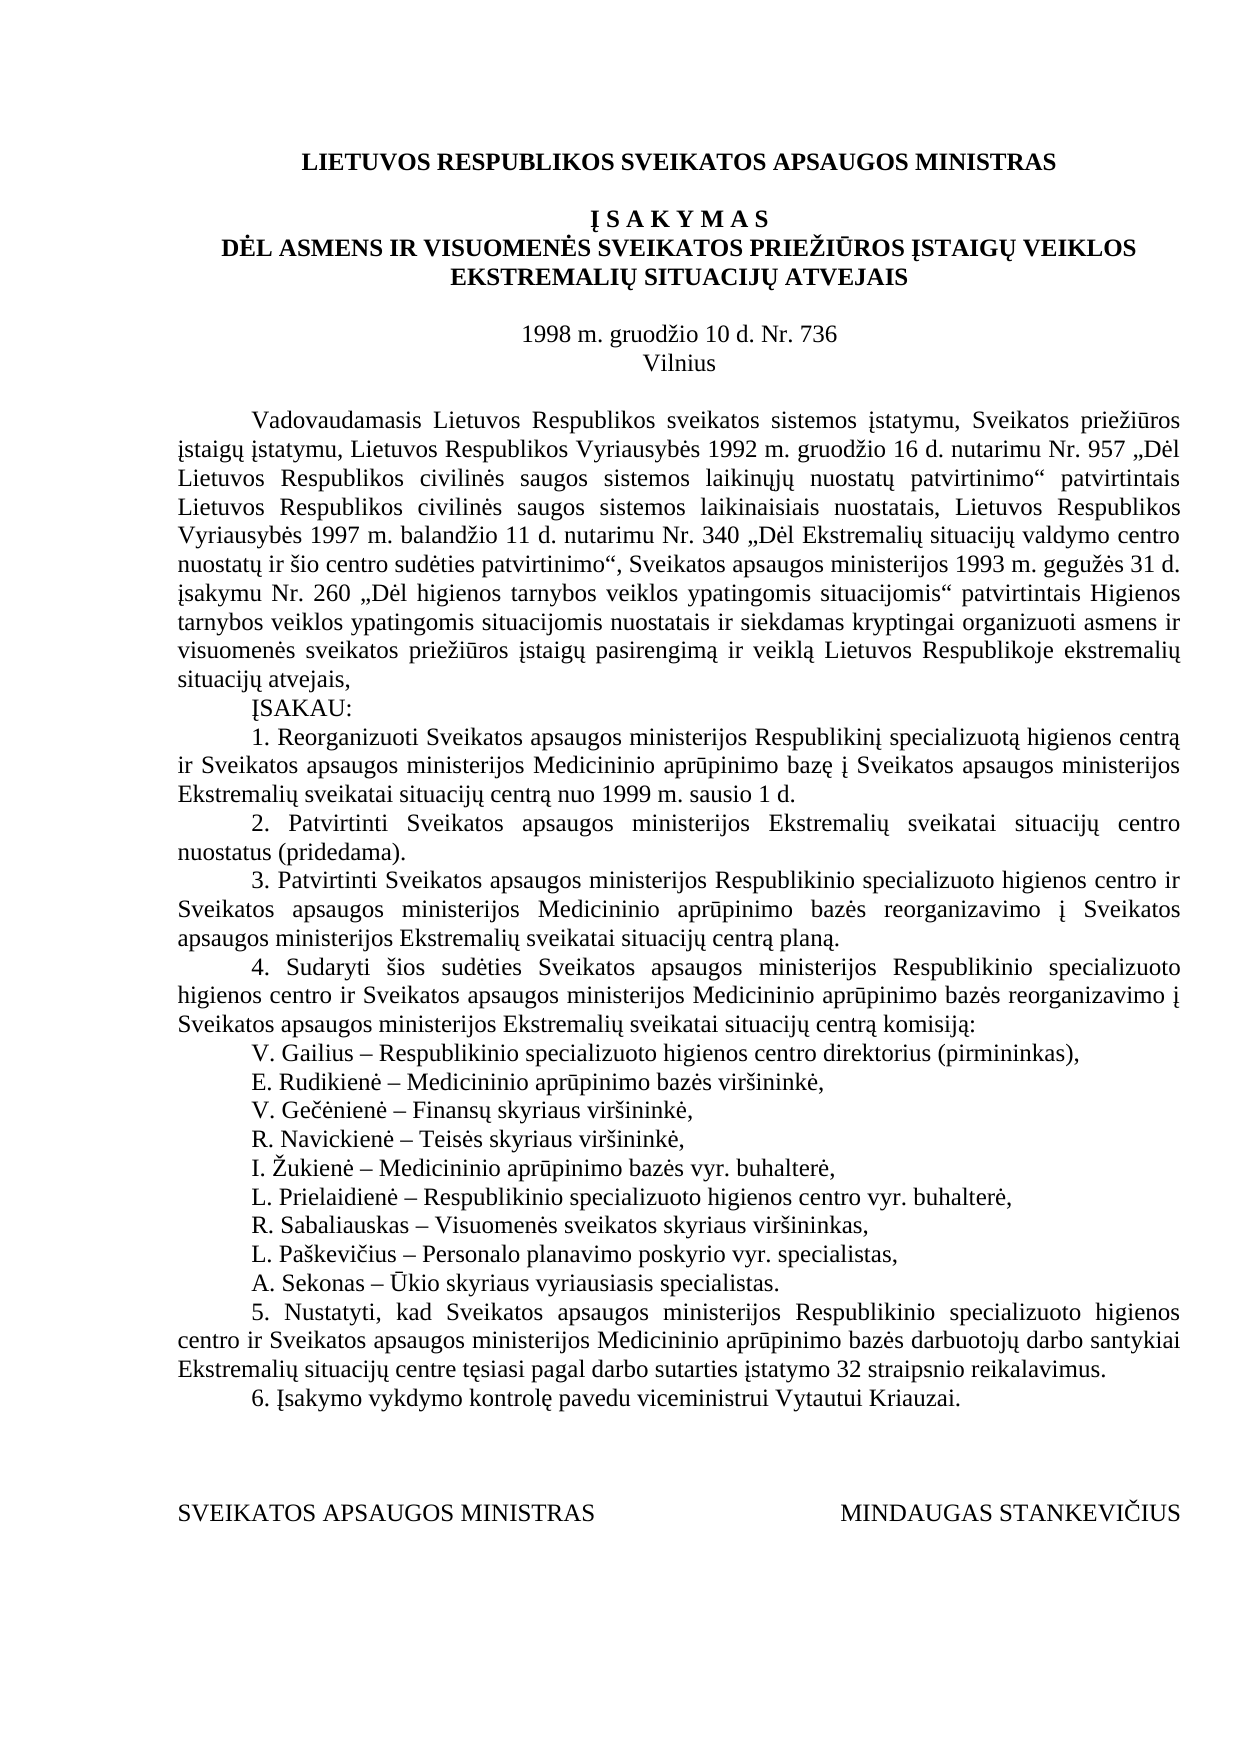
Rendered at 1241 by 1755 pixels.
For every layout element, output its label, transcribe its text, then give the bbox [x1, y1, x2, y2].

text LIETUVOS RESPUBLIKOS SVEIKATOS APSAUGOS MINISTRAS [177, 147, 1181, 176]
text V. Gailius – Respublikinio specializuoto higienos centro direktorius (pirmininkas), [177, 1038, 1181, 1067]
text 2. Patvirtinti Sveikatos apsaugos ministerijos Ekstremalių sveikatai situacijų centro nuostatus (pridedama). [177, 808, 1181, 866]
text L. Paškevičius – Personalo planavimo poskyrio vyr. specialistas, [177, 1239, 1181, 1268]
text V. Gečėnienė – Finansų skyriaus viršininkė, [177, 1096, 1181, 1124]
text A. Sekonas – Ūkio skyriaus vyriausiasis specialistas. [177, 1268, 1181, 1297]
text Vilnius [177, 348, 1181, 377]
text I. Žukienė – Medicininio aprūpinimo bazės vyr. buhalterė, [177, 1153, 1181, 1182]
text ĮSAKAU: [177, 693, 1181, 722]
text DĖL ASMENS IR VISUOMENĖS SVEIKATOS PRIEŽIŪROS ĮSTAIGŲ VEIKLOS EKSTREMALIŲ SITUACIJŲ ATVEJAIS [177, 233, 1181, 291]
text Sveikatos apsaugos Ministras Mindaugas Stankevičius [177, 1498, 1181, 1527]
text 1998 m. gruodžio 10 d. Nr. 736 [177, 319, 1181, 348]
text E. Rudikienė – Medicininio aprūpinimo bazės viršininkė, [177, 1067, 1181, 1096]
text L. Prielaidienė – Respublikinio specializuoto higienos centro vyr. buhalterė, [177, 1182, 1181, 1211]
text R. Sabaliauskas – Visuomenės sveikatos skyriaus viršininkas, [177, 1211, 1181, 1239]
text 5. Nustatyti, kad Sveikatos apsaugos ministerijos Respublikinio specializuoto higienos centro ir Sveikatos apsaugos ministerijos Medicininio aprūpinimo bazės darbuotojų darbo santykiai Ekstremalių situacijų centre tęsiasi pagal darbo sutarties įstatymo 32 straipsnio reikalavimus. [177, 1297, 1181, 1383]
text Į S A K Y M A S [177, 204, 1181, 233]
text 1. Reorganizuoti Sveikatos apsaugos ministerijos Respublikinį specializuotą higienos centrą ir Sveikatos apsaugos ministerijos Medicininio aprūpinimo bazę į Sveikatos apsaugos ministerijos Ekstremalių sveikatai situacijų centrą nuo 1999 m. sausio 1 d. [177, 722, 1181, 808]
text 4. Sudaryti šios sudėties Sveikatos apsaugos ministerijos Respublikinio specializuoto higienos centro ir Sveikatos apsaugos ministerijos Medicininio aprūpinimo bazės reorganizavimo į Sveikatos apsaugos ministerijos Ekstremalių sveikatai situacijų centrą komisiją: [177, 952, 1181, 1038]
text 3. Patvirtinti Sveikatos apsaugos ministerijos Respublikinio specializuoto higienos centro ir Sveikatos apsaugos ministerijos Medicininio aprūpinimo bazės reorganizavimo į Sveikatos apsaugos ministerijos Ekstremalių sveikatai situacijų centrą planą. [177, 866, 1181, 952]
text 6. Įsakymo vykdymo kontrolę pavedu viceministrui Vytautui Kriauzai. [177, 1383, 1181, 1412]
text R. Navickienė – Teisės skyriaus viršininkė, [177, 1124, 1181, 1153]
text Vadovaudamasis Lietuvos Respublikos sveikatos sistemos įstatymu, Sveikatos priežiūros įstaigų įstatymu, Lietuvos Respublikos Vyriausybės 1992 m. gruodžio 16 d. nutarimu Nr. 957 „Dėl Lietuvos Respublikos civilinės saugos sistemos laikinųjų nuostatų patvirtinimo“ patvirtintais Lietuvos Respublikos civilinės saugos sistemos laikinaisiais nuostatais, Lietuvos Respublikos Vyriausybės 1997 m. balandžio 11 d. nutarimu Nr. 340 „Dėl Ekstremalių situacijų valdymo centro nuostatų ir šio centro sudėties patvirtinimo“, Sveikatos apsaugos ministerijos 1993 m. gegužės 31 d. įsakymu Nr. 260 „Dėl higienos tarnybos veiklos ypatingomis situacijomis“ patvirtintais Higienos tarnybos veiklos ypatingomis situacijomis nuostatais ir siekdamas kryptingai organizuoti asmens ir visuomenės sveikatos priežiūros įstaigų pasirengimą ir veiklą Lietuvos Respublikoje ekstremalių situacijų atvejais, [177, 406, 1181, 693]
